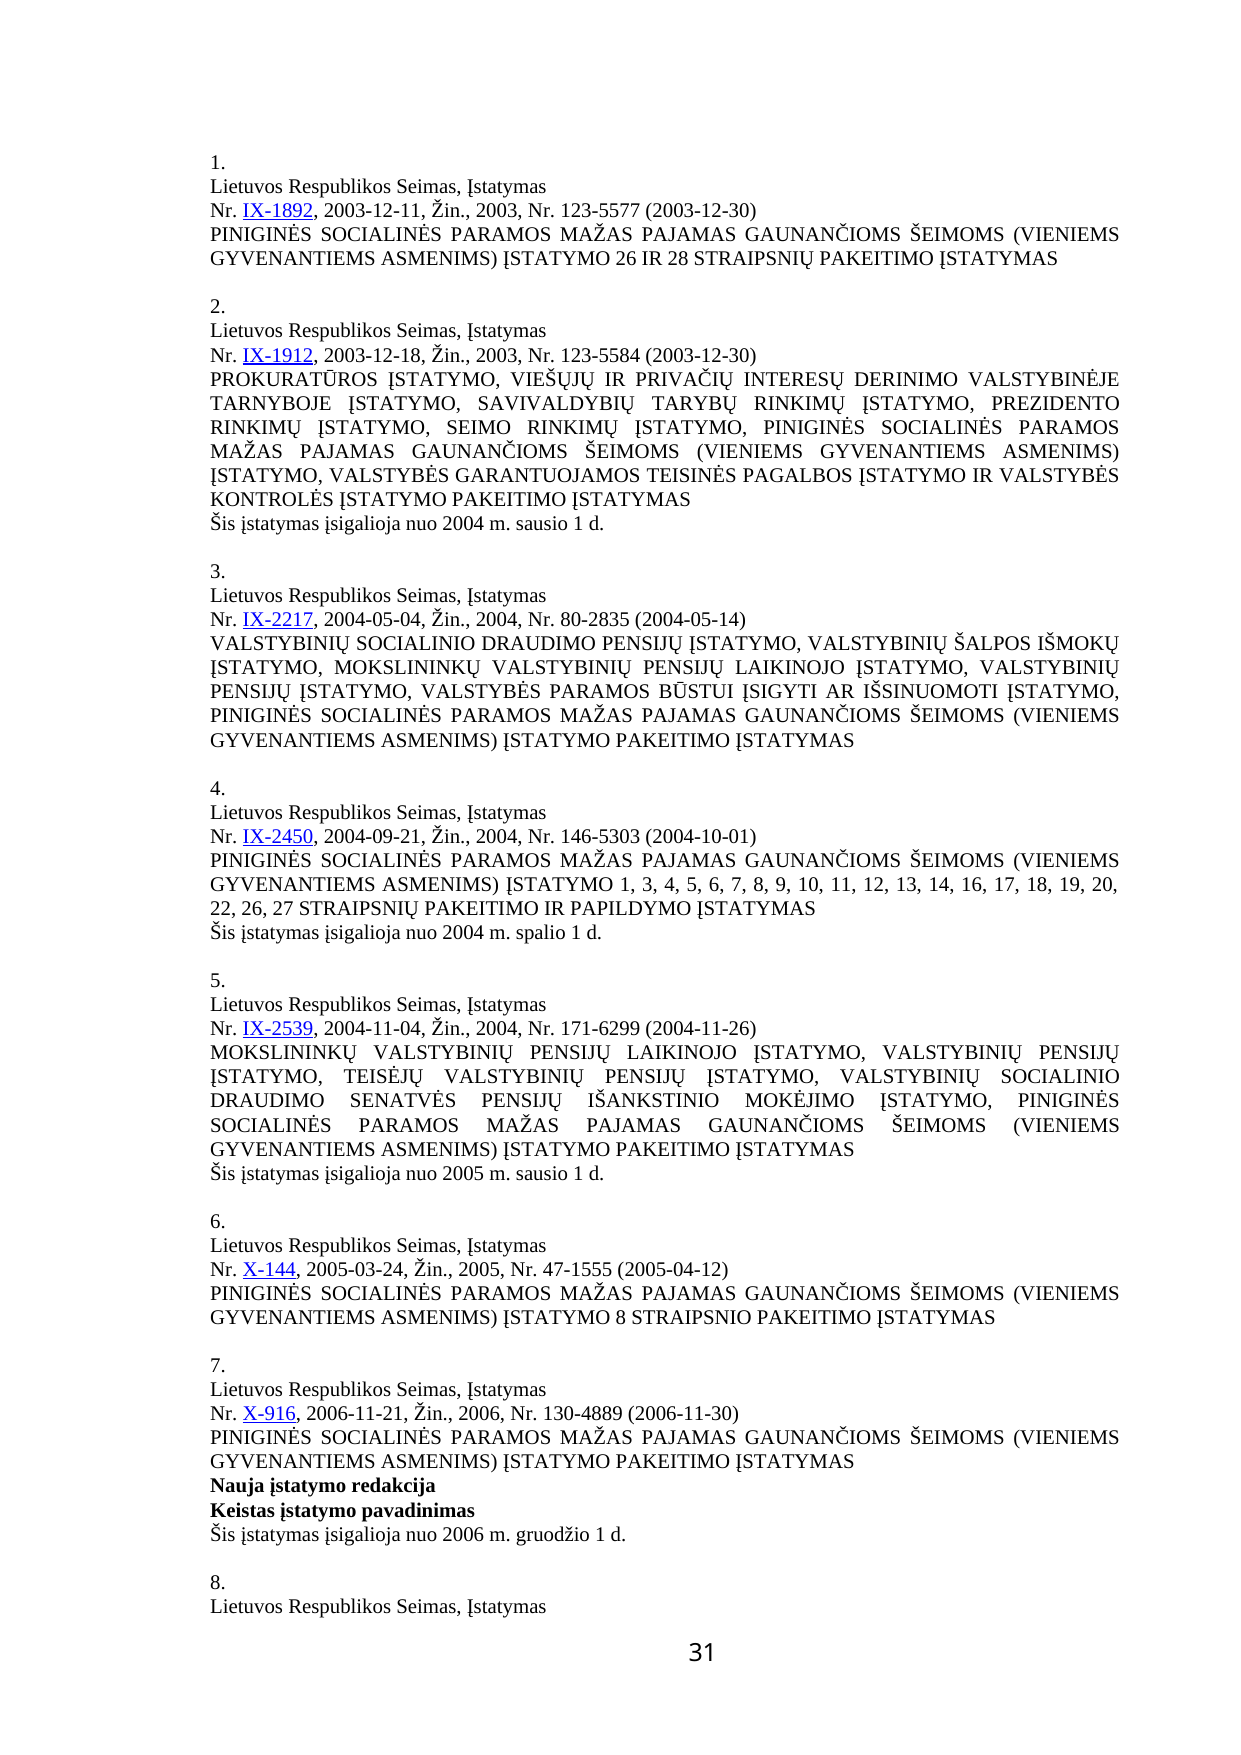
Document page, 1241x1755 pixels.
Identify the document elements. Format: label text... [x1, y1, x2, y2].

text Nr. IX-1892, 2003-12-11, Žin., 2003, Nr. 123-5577 (2003-12-30) [210, 198, 1120, 222]
text Nr. IX-1912, 2003-12-18, Žin., 2003, Nr. 123-5584 (2003-12-30) [210, 342, 1120, 367]
text 3. [210, 559, 1120, 583]
text 5. [210, 968, 1120, 992]
text 1. [210, 150, 1120, 174]
text Lietuvos Respublikos Seimas, Įstatymas [210, 583, 1120, 607]
text 4. [210, 776, 1120, 800]
text Šis įstatymas įsigalioja nuo 2004 m. spalio 1 d. [210, 920, 1120, 944]
text Lietuvos Respublikos Seimas, Įstatymas [210, 318, 1120, 342]
text Lietuvos Respublikos Seimas, Įstatymas [210, 1233, 1120, 1257]
text Lietuvos Respublikos Seimas, Įstatymas [210, 174, 1120, 198]
text PINIGINĖS SOCIALINĖS PARAMOS MAŽAS PAJAMAS GAUNANČIOMS ŠEIMOMS (VIENIEMS GYVENANTIEMS ASMENIMS) ĮSTATYMO PAKEITIMO ĮSTATYMAS [210, 1425, 1120, 1473]
text 8. [210, 1570, 1120, 1594]
text PINIGINĖS SOCIALINĖS PARAMOS MAŽAS PAJAMAS GAUNANČIOMS ŠEIMOMS (VIENIEMS GYVENANTIEMS ASMENIMS) ĮSTATYMO 26 IR 28 STRAIPSNIŲ PAKEITIMO ĮSTATYMAS [210, 222, 1120, 270]
text Šis įstatymas įsigalioja nuo 2005 m. sausio 1 d. [210, 1161, 1120, 1185]
text PINIGINĖS SOCIALINĖS PARAMOS MAŽAS PAJAMAS GAUNANČIOMS ŠEIMOMS (VIENIEMS GYVENANTIEMS ASMENIMS) ĮSTATYMO 1, 3, 4, 5, 6, 7, 8, 9, 10, 11, 12, 13, 14, 16, 17, 18, 19, 20, 22, 26, 27 STRAIPSNIŲ PAKEITIMO IR PAPILDYMO ĮSTATYMAS [210, 848, 1120, 920]
text 6. [210, 1209, 1120, 1233]
text Nr. X-916, 2006-11-21, Žin., 2006, Nr. 130-4889 (2006-11-30) [210, 1401, 1120, 1425]
text MOKSLININKŲ VALSTYBINIŲ PENSIJŲ LAIKINOJO ĮSTATYMO, VALSTYBINIŲ PENSIJŲ ĮSTATYMO, TEISĖJŲ VALSTYBINIŲ PENSIJŲ ĮSTATYMO, VALSTYBINIŲ SOCIALINIO DRAUDIMO SENATVĖS PENSIJŲ IŠANKSTINIO MOKĖJIMO ĮSTATYMO, PINIGINĖS SOCIALINĖS PARAMOS MAŽAS PAJAMAS GAUNANČIOMS ŠEIMOMS (VIENIEMS GYVENANTIEMS ASMENIMS) ĮSTATYMO PAKEITIMO ĮSTATYMAS [210, 1040, 1120, 1161]
text Lietuvos Respublikos Seimas, Įstatymas [210, 1377, 1120, 1401]
text Šis įstatymas įsigalioja nuo 2004 m. sausio 1 d. [210, 511, 1120, 535]
text PROKURATŪROS ĮSTATYMO, VIEŠŲJŲ IR PRIVAČIŲ INTERESŲ DERINIMO VALSTYBINĖJE TARNYBOJE ĮSTATYMO, SAVIVALDYBIŲ TARYBŲ RINKIMŲ ĮSTATYMO, PREZIDENTO RINKIMŲ ĮSTATYMO, SEIMO RINKIMŲ ĮSTATYMO, PINIGINĖS SOCIALINĖS PARAMOS MAŽAS PAJAMAS GAUNANČIOMS ŠEIMOMS (VIENIEMS GYVENANTIEMS ASMENIMS) ĮSTATYMO, VALSTYBĖS GARANTUOJAMOS TEISINĖS PAGALBOS ĮSTATYMO IR VALSTYBĖS KONTROLĖS ĮSTATYMO PAKEITIMO ĮSTATYMAS [210, 367, 1120, 511]
text Lietuvos Respublikos Seimas, Įstatymas [210, 992, 1120, 1016]
text Lietuvos Respublikos Seimas, Įstatymas [210, 800, 1120, 824]
text VALSTYBINIŲ SOCIALINIO DRAUDIMO PENSIJŲ ĮSTATYMO, VALSTYBINIŲ ŠALPOS IŠMOKŲ ĮSTATYMO, MOKSLININKŲ VALSTYBINIŲ PENSIJŲ LAIKINOJO ĮSTATYMO, VALSTYBINIŲ PENSIJŲ ĮSTATYMO, VALSTYBĖS PARAMOS BŪSTUI ĮSIGYTI AR IŠSINUOMOTI ĮSTATYMO, PINIGINĖS SOCIALINĖS PARAMOS MAŽAS PAJAMAS GAUNANČIOMS ŠEIMOMS (VIENIEMS GYVENANTIEMS ASMENIMS) ĮSTATYMO PAKEITIMO ĮSTATYMAS [210, 631, 1120, 752]
text 7. [210, 1353, 1120, 1377]
text Nauja įstatymo redakcija [210, 1473, 1120, 1497]
text Nr. IX-2217, 2004-05-04, Žin., 2004, Nr. 80-2835 (2004-05-14) [210, 607, 1120, 631]
text Keistas įstatymo pavadinimas [210, 1497, 1120, 1522]
text Lietuvos Respublikos Seimas, Įstatymas [210, 1594, 1120, 1618]
text 2. [210, 294, 1120, 318]
text Nr. IX-2539, 2004-11-04, Žin., 2004, Nr. 171-6299 (2004-11-26) [210, 1016, 1120, 1040]
text PINIGINĖS SOCIALINĖS PARAMOS MAŽAS PAJAMAS GAUNANČIOMS ŠEIMOMS (VIENIEMS GYVENANTIEMS ASMENIMS) ĮSTATYMO 8 STRAIPSNIO PAKEITIMO ĮSTATYMAS [210, 1281, 1120, 1329]
text Nr. IX-2450, 2004-09-21, Žin., 2004, Nr. 146-5303 (2004-10-01) [210, 824, 1120, 848]
text Nr. X-144, 2005-03-24, Žin., 2005, Nr. 47-1555 (2005-04-12) [210, 1257, 1120, 1281]
text Šis įstatymas įsigalioja nuo 2006 m. gruodžio 1 d. [210, 1522, 1120, 1546]
